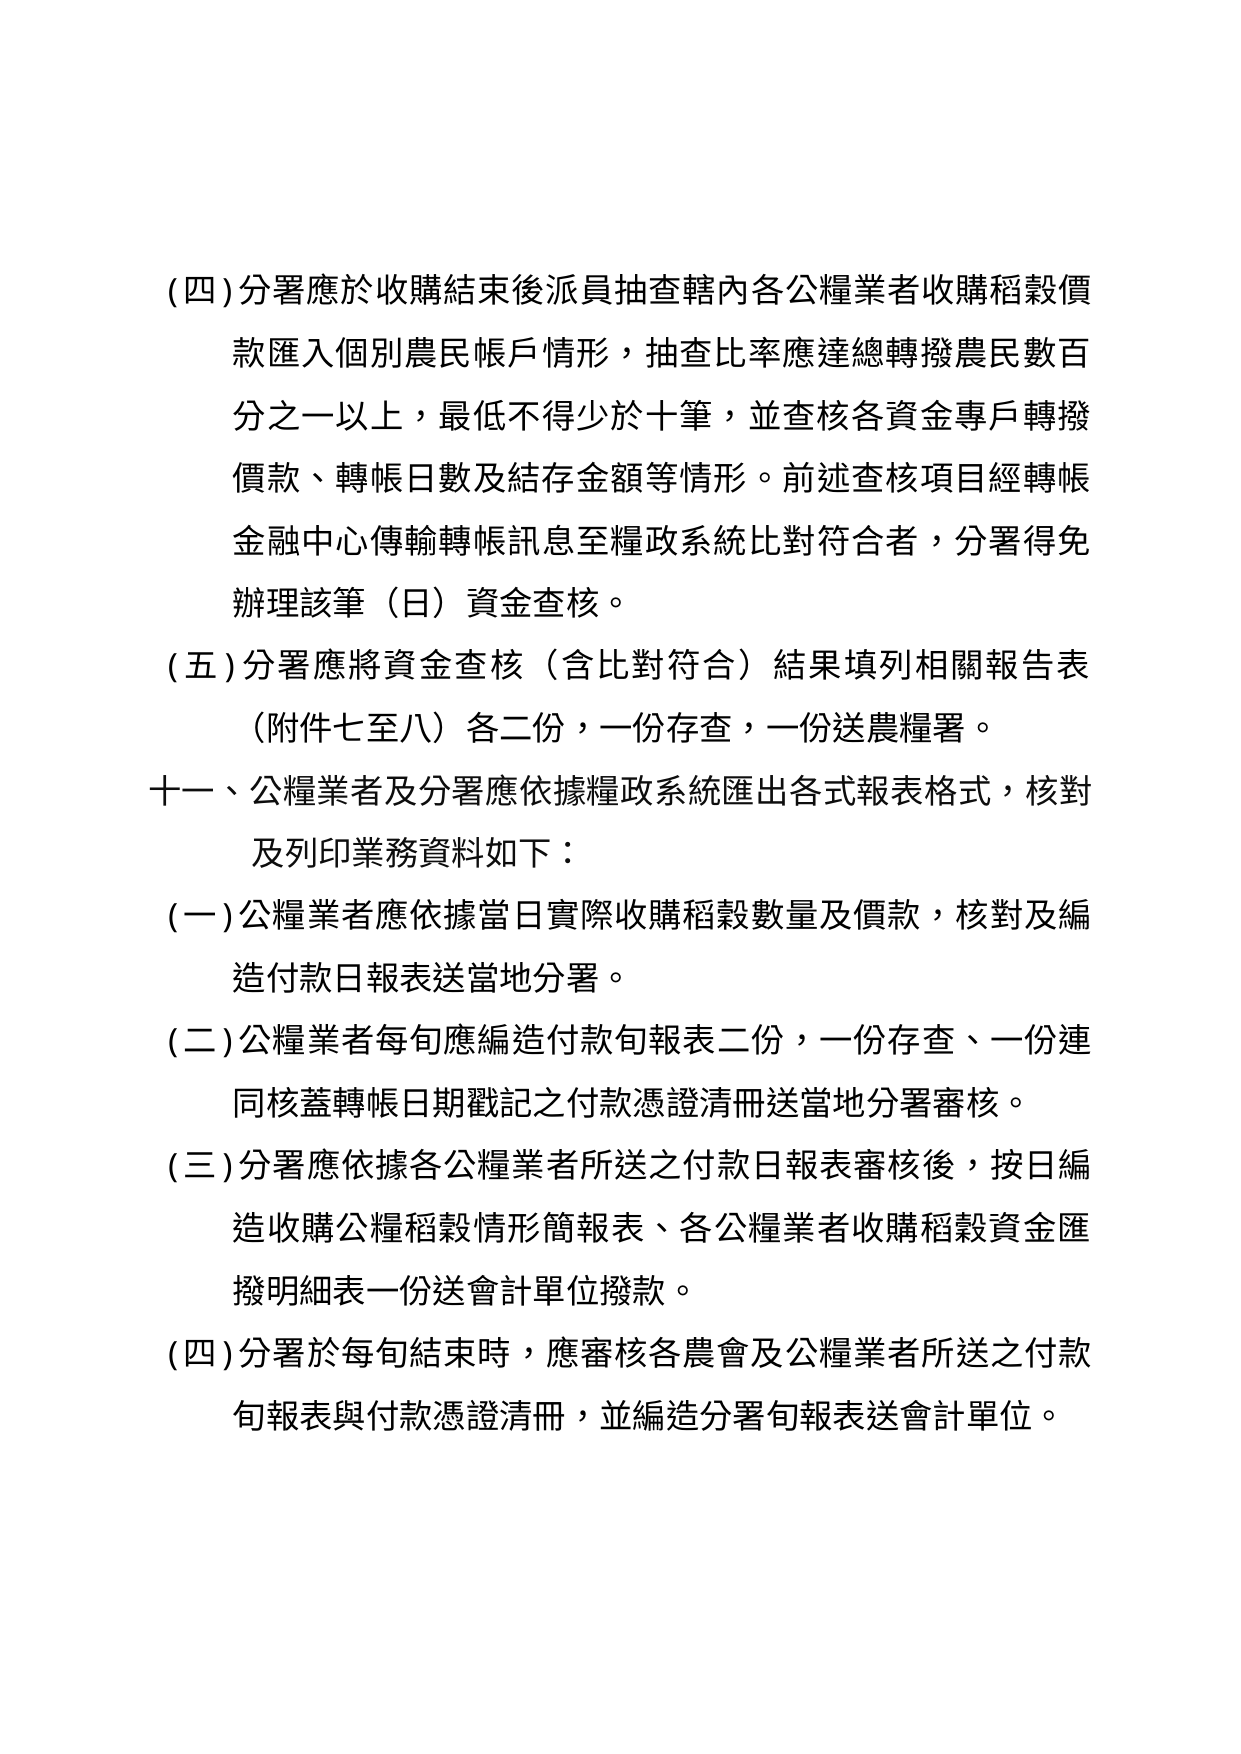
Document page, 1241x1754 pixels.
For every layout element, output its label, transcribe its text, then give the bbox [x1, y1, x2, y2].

text 十一、公糧業者及分署應依據糧政系統匯出各式報表格式，核對及列印業務資料如下： [148, 747, 1092, 872]
text (四)分署應於收購結束後派員抽查轄內各公糧業者收購稻穀價款匯入個別農民帳戶情形，抽查比率應達總轉撥農民數百分之一以上，最低不得少於十筆，並查核各資金專戶轉撥價款、轉帳日數及結存金額等情形。前述查核項目經轉帳金融中心傳輸轉帳訊息至糧政系統比對符合者，分署得免辦理該筆（日）資金查核。 [162, 247, 1092, 622]
text (五)分署應將資金查核（含比對符合）結果填列相關報告表（附件七至八）各二份，一份存查，一份送農糧署。 [162, 622, 1092, 747]
text (一)公糧業者應依據當日實際收購稻穀數量及價款，核對及編造付款日報表送當地分署。 [163, 872, 1092, 997]
text (二)公糧業者每旬應編造付款旬報表二份，一份存查、一份連同核蓋轉帳日期戳記之付款憑證清冊送當地分署審核。 [163, 997, 1092, 1122]
text (四)分署於每旬結束時，應審核各農會及公糧業者所送之付款旬報表與付款憑證清冊，並編造分署旬報表送會計單位。 [163, 1309, 1092, 1434]
text (三)分署應依據各公糧業者所送之付款日報表審核後，按日編造收購公糧稻穀情形簡報表、各公糧業者收購稻穀資金匯撥明細表一份送會計單位撥款。 [163, 1122, 1092, 1309]
